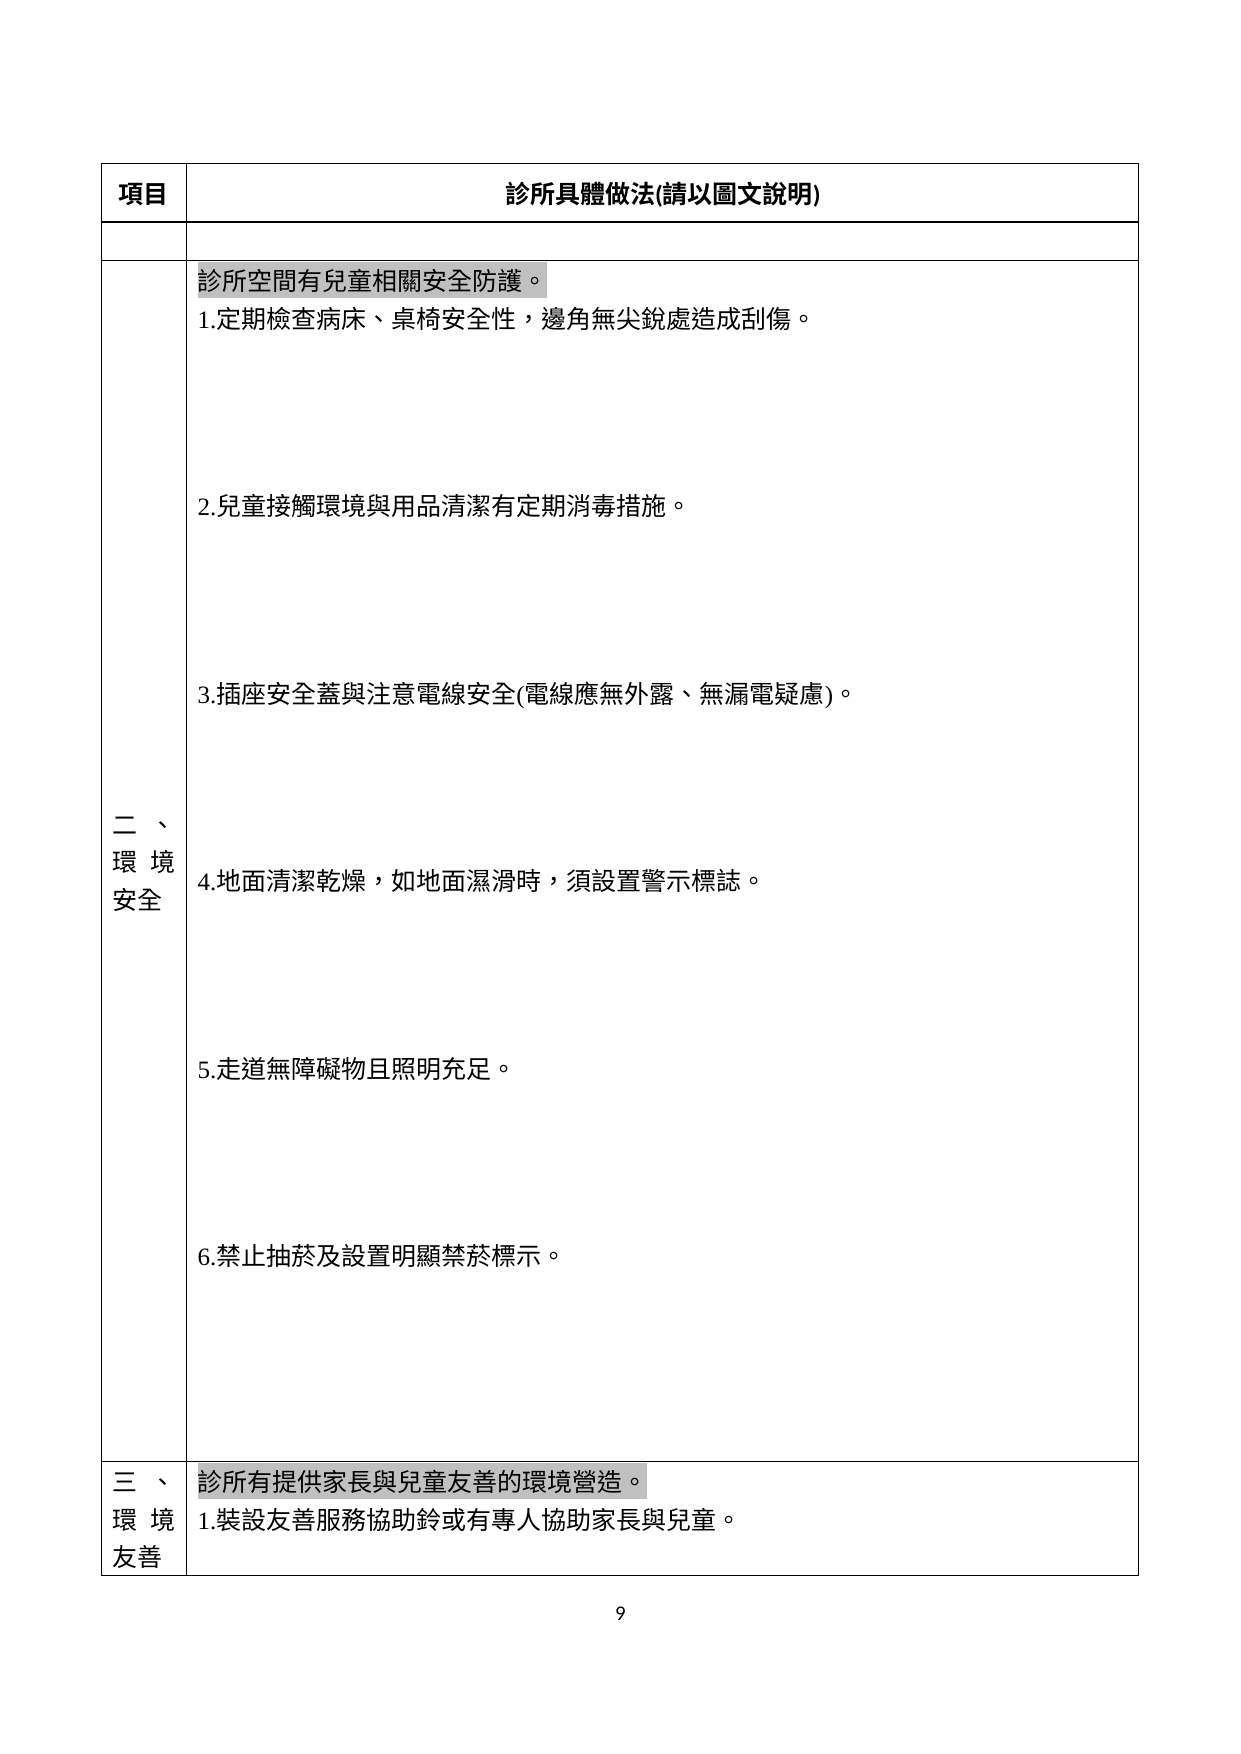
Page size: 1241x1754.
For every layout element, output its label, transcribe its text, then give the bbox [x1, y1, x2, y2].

table_cell 二、環境安全 [102, 261, 186, 1461]
table_header 診所具體做法(請以圖文說明) [187, 164, 1138, 221]
table_cell [187, 223, 1138, 260]
table_cell 三、環境友善 [102, 1462, 186, 1574]
table_cell 診所有提供家長與兒童友善的環境營造。 1.裝設友善服務協助鈴或有專人協助家長與兒童。 [187, 1462, 1138, 1574]
table_cell 診所空間有兒童相關安全防護。 1.定期檢查病床、桌椅安全性，邊角無尖銳處造成刮傷。 2.兒童接觸環境與用品清潔有定期消毒措施。 3.插座安全蓋與注意電線安全(電線應無外露、無漏電疑慮)。 4.地面清潔乾燥，如地面濕滑時，須設置警示標誌。 5.走道無障礙物且照明充足。 6.禁止抽菸及設置明顯禁菸標示。 [187, 261, 1138, 1461]
table_cell [102, 223, 186, 260]
table_header 項目 [102, 164, 186, 221]
